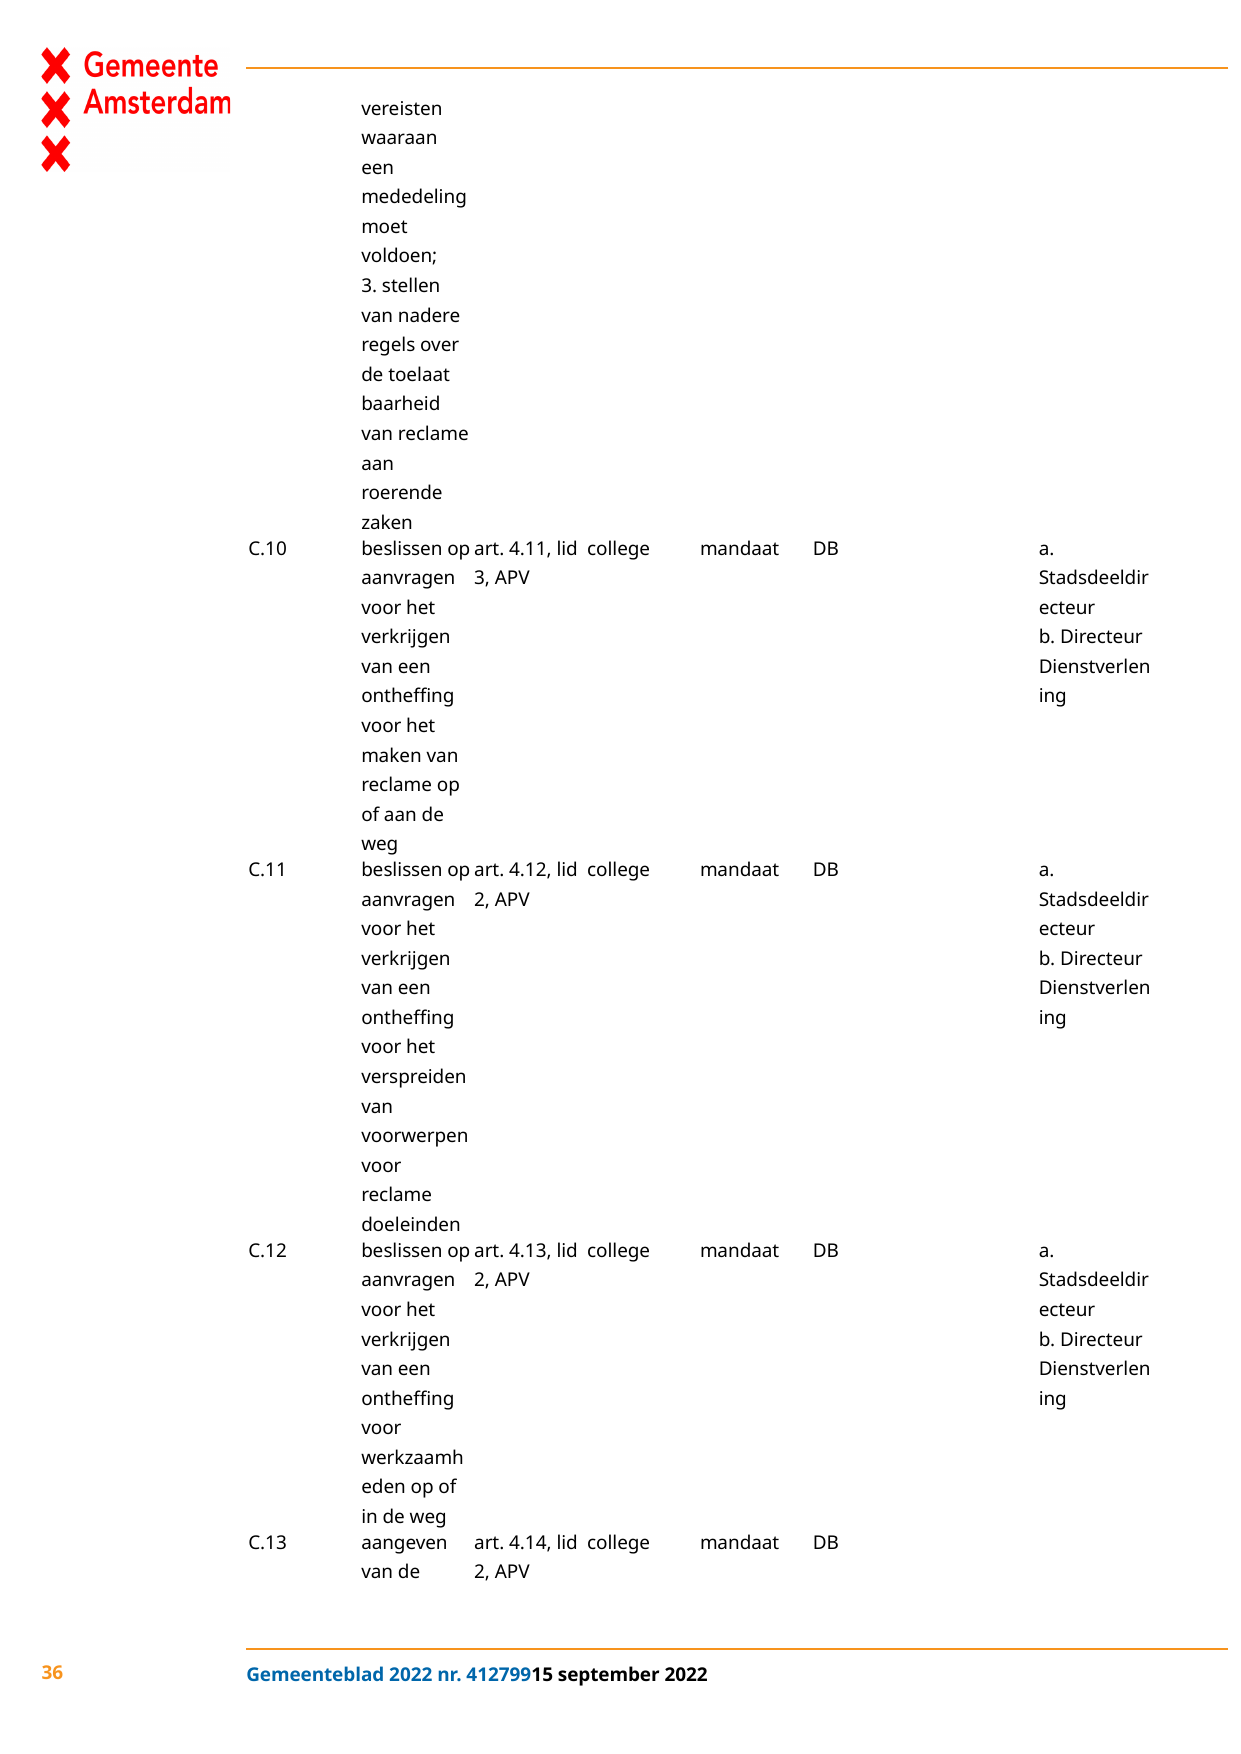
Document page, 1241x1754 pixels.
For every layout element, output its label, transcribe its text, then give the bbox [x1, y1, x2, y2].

table_cell vereisten waaraan een mededeling moet voldoen; 3. stellen van nadere regels over de toelaat baarheid van reclame aan roerende zaken [361, 95, 474, 535]
table_cell C.13 [248, 1529, 361, 1584]
picture [41, 47, 231, 172]
table_cell DB [813, 535, 926, 856]
table_cell [1039, 1529, 1152, 1584]
table_cell a. Stadsdeeldirecteur b. Directeur Dienstverlening [1039, 535, 1152, 856]
table_cell college [587, 1237, 700, 1529]
table_cell DB [813, 1529, 926, 1584]
table_cell art. 4.12, lid 2, APV [474, 856, 587, 1237]
table_cell art. 4.13, lid 2, APV [474, 1237, 587, 1529]
table_cell college [587, 1529, 700, 1584]
table_cell [700, 95, 813, 535]
table_cell college [587, 856, 700, 1237]
table_cell aangeven van de [361, 1529, 474, 1584]
table_cell [248, 95, 361, 535]
table_cell college [587, 535, 700, 856]
table_cell [926, 1529, 1038, 1584]
table_cell DB [813, 856, 926, 1237]
table_cell mandaat [700, 1529, 813, 1584]
table_cell mandaat [700, 1237, 813, 1529]
table_cell mandaat [700, 535, 813, 856]
table_cell beslissen op aanvragen voor het verkrijgen van een ontheffing voor werkzaamheden op of in de weg [361, 1237, 474, 1529]
table_cell a. Stadsdeeldirecteur b. Directeur Dienstverlening [1039, 856, 1152, 1237]
table_cell [926, 1237, 1038, 1529]
table_cell [926, 535, 1038, 856]
table_cell art. 4.14, lid 2, APV [474, 1529, 587, 1584]
table_cell [813, 95, 926, 535]
table_cell beslissen op aanvragen voor het verkrijgen van een ontheffing voor het maken van reclame op of aan de weg [361, 535, 474, 856]
table_cell beslissen op aanvragen voor het verkrijgen van een ontheffing voor het verspreiden van voorwerpen voor reclame doeleinden [361, 856, 474, 1237]
table_cell art. 4.11, lid 3, APV [474, 535, 587, 856]
table_cell [926, 95, 1038, 535]
table_cell C.10 [248, 535, 361, 856]
table_cell a. Stadsdeeldirecteur b. Directeur Dienstverlening [1039, 1237, 1152, 1529]
table_cell DB [813, 1237, 926, 1529]
table_cell [587, 95, 700, 535]
table_cell C.12 [248, 1237, 361, 1529]
table_cell [926, 856, 1038, 1237]
table_cell [474, 95, 587, 535]
table_cell mandaat [700, 856, 813, 1237]
table_cell C.11 [248, 856, 361, 1237]
table_cell [1039, 95, 1152, 535]
